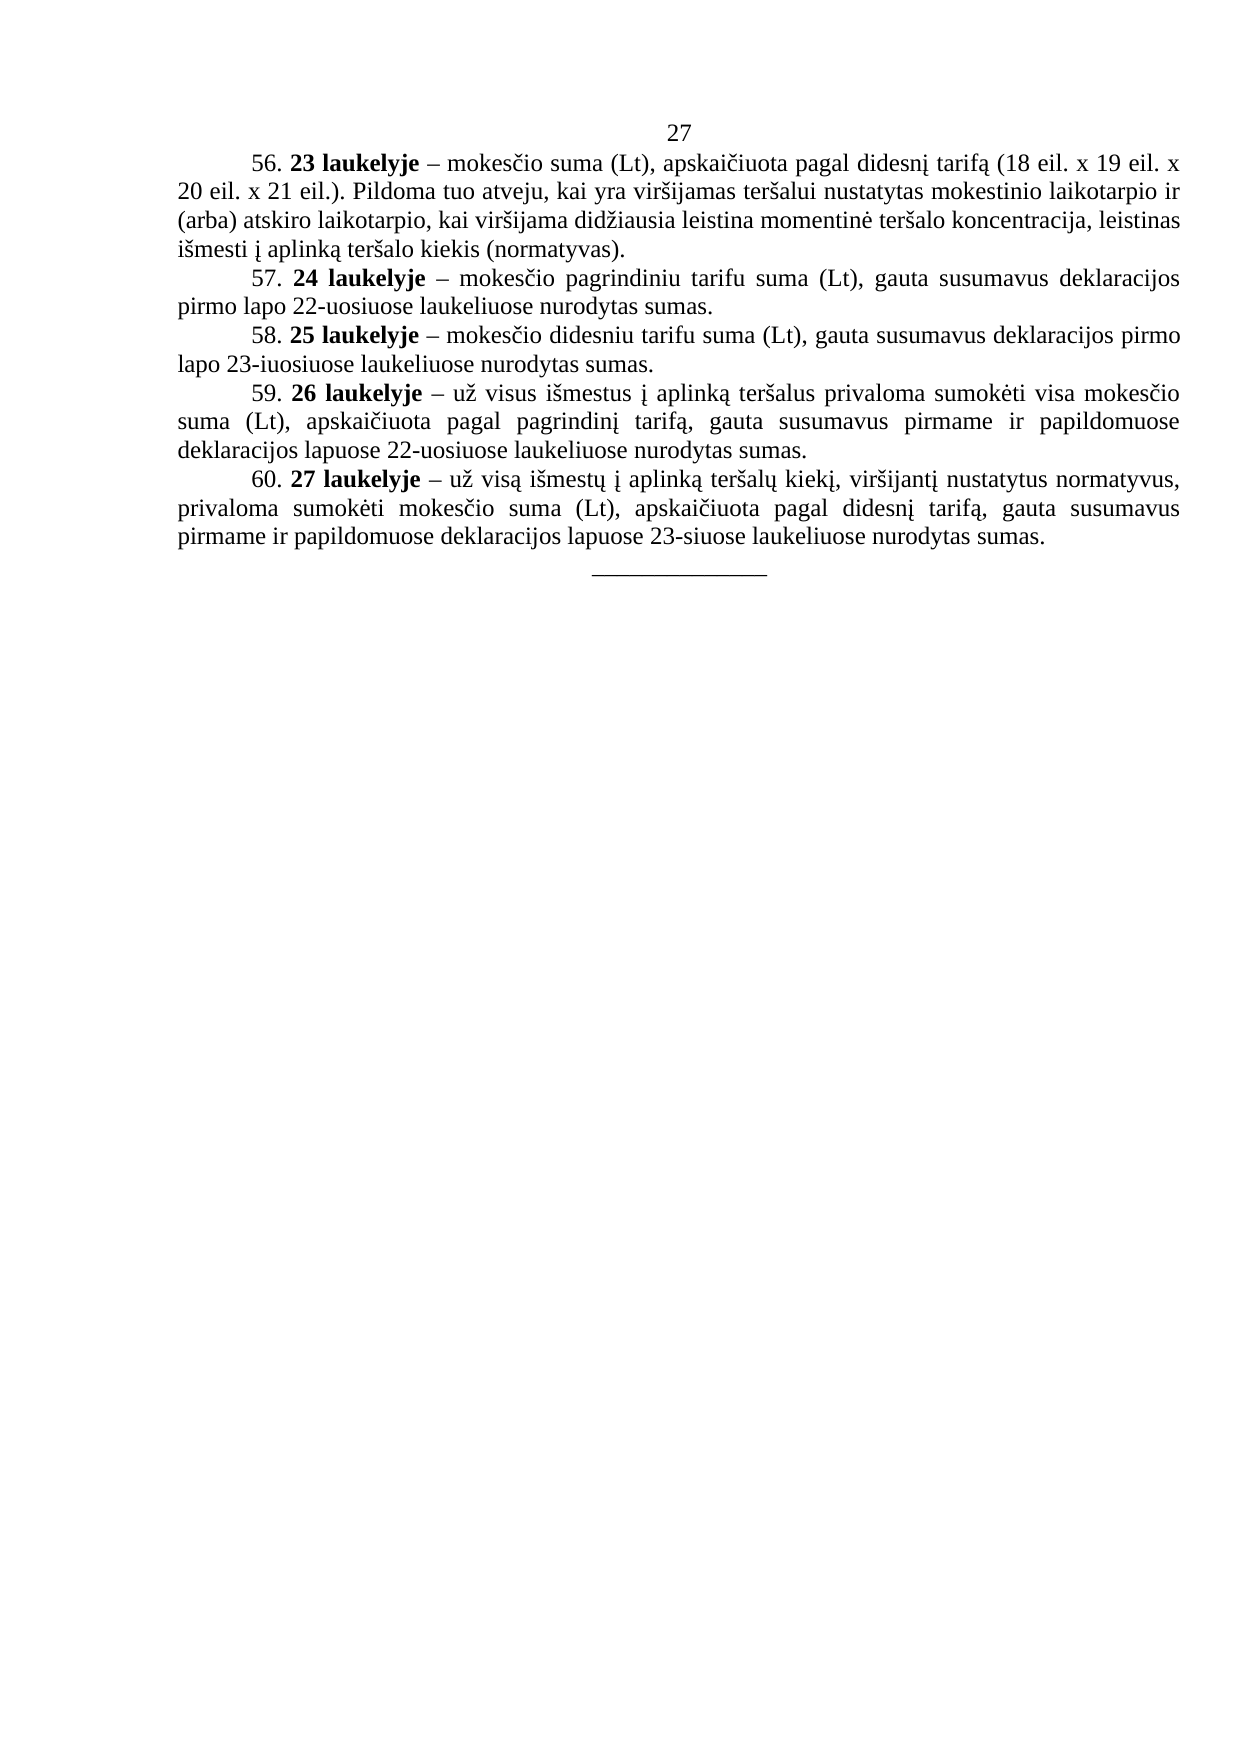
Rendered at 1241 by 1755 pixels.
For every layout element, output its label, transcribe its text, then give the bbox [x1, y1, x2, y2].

text 56. 23 laukelyje – mokesčio suma (Lt), apskaičiuota pagal didesnį tarifą (18 eil. x 19 eil. x 20 eil. x 21 eil.). Pildoma tuo atveju, kai yra viršijamas teršalui nustatytas mokestinio laikotarpio ir (arba) atskiro laikotarpio, kai viršijama didžiausia leistina momentinė teršalo koncentracija, leistinas išmesti į aplinką teršalo kiekis (normatyvas). [177, 148, 1181, 263]
text 57. 24 laukelyje – mokesčio pagrindiniu tarifu suma (Lt), gauta susumavus deklaracijos pirmo lapo 22-uosiuose laukeliuose nurodytas sumas. [177, 263, 1181, 320]
text 60. 27 laukelyje – už visą išmestų į aplinką teršalų kiekį, viršijantį nustatytus normatyvus, privaloma sumokėti mokesčio suma (Lt), apskaičiuota pagal didesnį tarifą, gauta susumavus pirmame ir papildomuose deklaracijos lapuose 23-siuose laukeliuose nurodytas sumas. [177, 464, 1181, 550]
text ______________ [177, 550, 1181, 579]
text 58. 25 laukelyje – mokesčio didesniu tarifu suma (Lt), gauta susumavus deklaracijos pirmo lapo 23-iuosiuose laukeliuose nurodytas sumas. [177, 320, 1181, 378]
text 59. 26 laukelyje – už visus išmestus į aplinką teršalus privaloma sumokėti visa mokesčio suma (Lt), apskaičiuota pagal pagrindinį tarifą, gauta susumavus pirmame ir papildomuose deklaracijos lapuose 22-uosiuose laukeliuose nurodytas sumas. [177, 378, 1181, 464]
